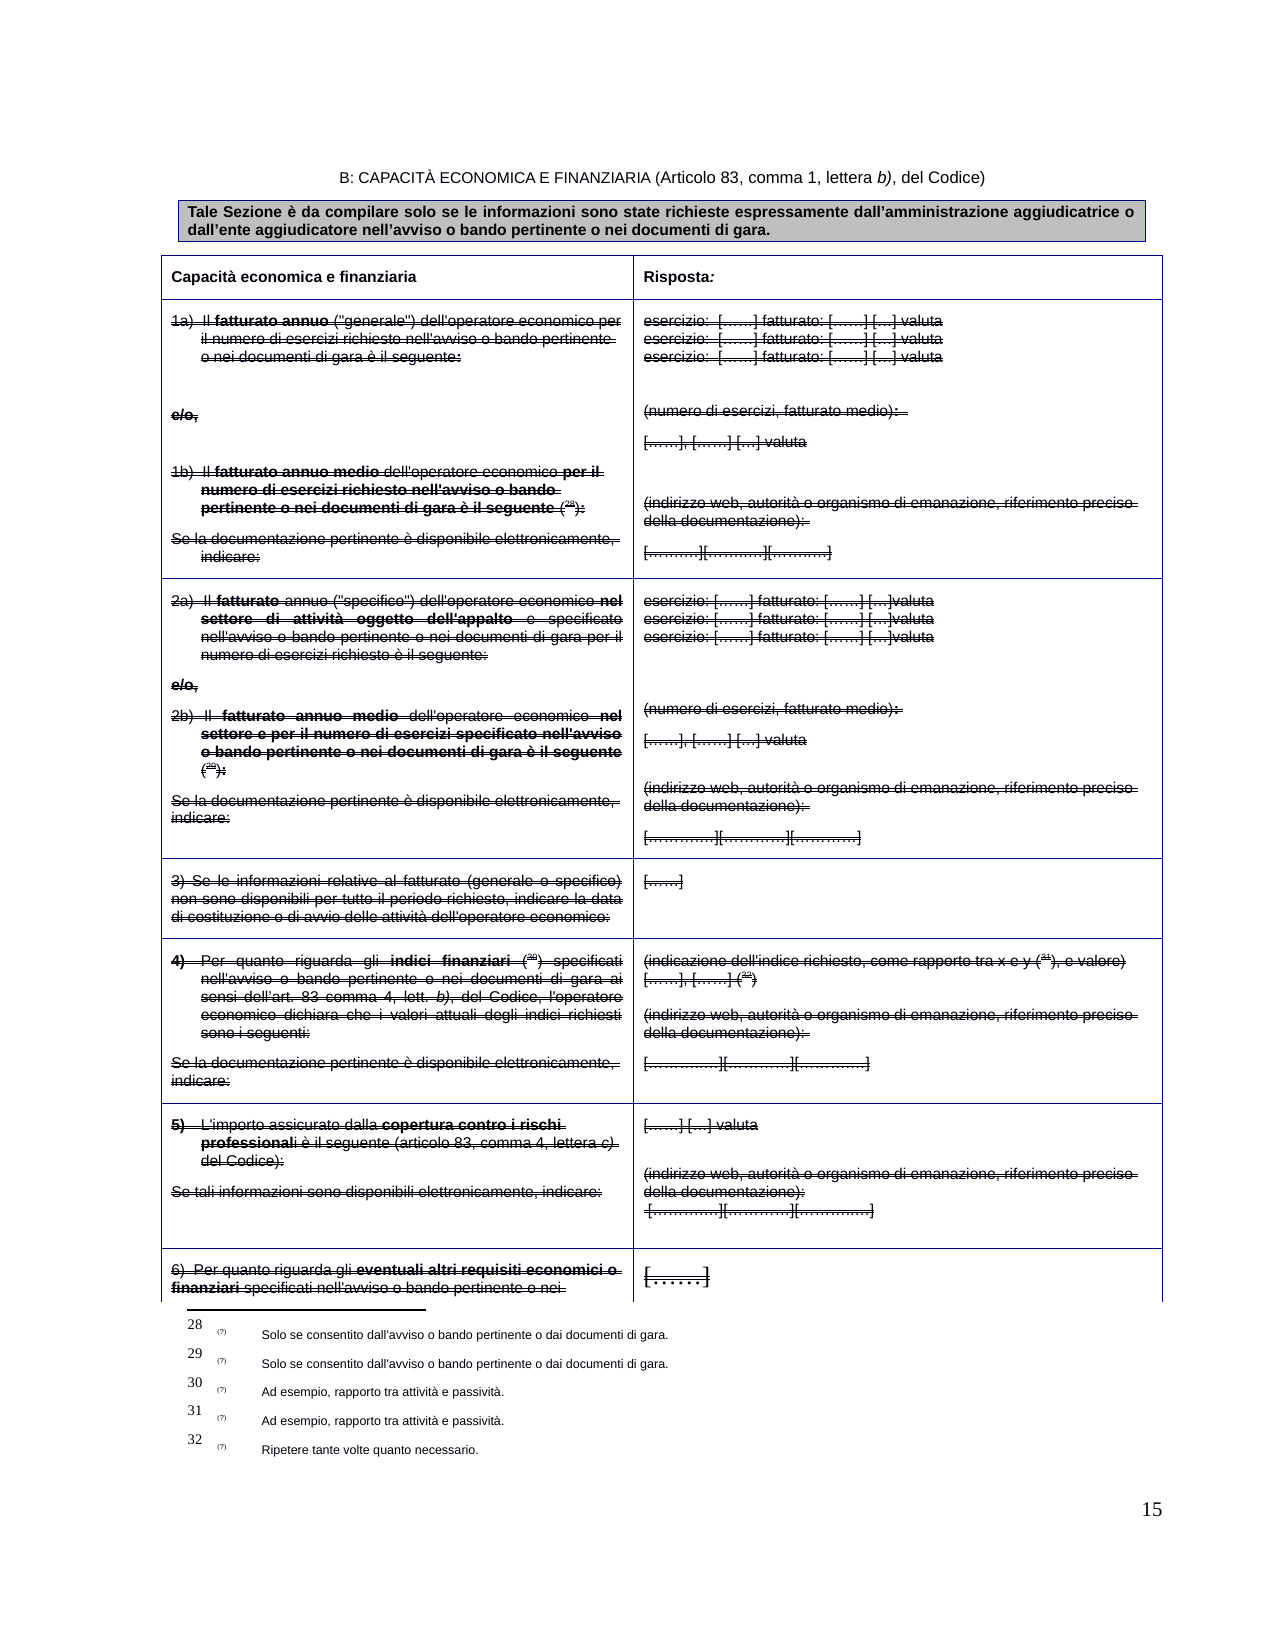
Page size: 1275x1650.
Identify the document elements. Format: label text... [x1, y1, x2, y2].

table_cell (indicazione dell'indice richiesto, come rapporto tra x e y (), e valore) [……], [……] () (indirizzo web, autorità o organismo di emanazione, riferimento preciso della documentazione): [………..…][…………][……….…] [634, 939, 1162, 1103]
table_cell 2a) Il fatturato annuo ("specifico") dell'operatore economico nel settore di attività oggetto dell'appalto e specificato nell'avviso o bando pertinente o nei documenti di gara per il numero di esercizi richiesto è il seguente: e/o, 2b) Il fatturato annuo medio dell'operatore economico nel settore e per il numero di esercizi specificato nell'avviso o bando pertinente o nei documenti di gara è il seguente (): Se la documentazione pertinente è disponibile elettronicamente, indicare: [162, 579, 633, 858]
table_cell 6) Per quanto riguarda gli eventuali altri requisiti economici o finanziari specificati nell'avviso o bando pertinente o nei [162, 1249, 633, 1302]
title B: Capacità economica e finanziaria (Articolo 83, comma 1, lettera b), del Codice) [187, 168, 1137, 187]
table_cell [……] […] valuta (indirizzo web, autorità o organismo di emanazione, riferimento preciso della documentazione): [……….…][…………][………..…] [634, 1104, 1162, 1247]
table_header Risposta: [634, 256, 1162, 298]
table_cell [……] [634, 859, 1162, 938]
table_cell L'importo assicurato dalla copertura contro i rischi professionali è il seguente (articolo 83, comma 4, lettera c) del Codice): Se tali informazioni sono disponibili elettronicamente, indicare: [162, 1104, 633, 1247]
table_cell esercizio: [……] fatturato: [……] […]valuta esercizio: [……] fatturato: [……] […]valuta esercizio: [……] fatturato: [……] […]valuta (numero di esercizi, fatturato medio): [……], [……] […] valuta (indirizzo web, autorità o organismo di emanazione, riferimento preciso della documentazione): [……….…][…………][…………] [634, 579, 1162, 858]
table_header Capacità economica e finanziaria [162, 256, 633, 298]
table_cell Per quanto riguarda gli indici finanziari () specificati nell'avviso o bando pertinente o nei documenti di gara ai sensi dell’art. 83 comma 4, lett. b), del Codice, l'operatore economico dichiara che i valori attuali degli indici richiesti sono i seguenti: Se la documentazione pertinente è disponibile elettronicamente, indicare: [162, 939, 633, 1103]
table_cell esercizio: [……] fatturato: [……] […] valuta esercizio: [……] fatturato: [……] […] valuta esercizio: [……] fatturato: [……] […] valuta (numero di esercizi, fatturato medio): [……], [……] […] valuta (indirizzo web, autorità o organismo di emanazione, riferimento preciso della documentazione): […….…][……..…][……..…] [634, 300, 1162, 578]
table_cell 3) Se le informazioni relative al fatturato (generale o specifico) non sono disponibili per tutto il periodo richiesto, indicare la data di costituzione o di avvio delle attività dell'operatore economico: [162, 859, 633, 938]
table_cell 1a) Il fatturato annuo ("generale") dell'operatore economico per il numero di esercizi richiesto nell'avviso o bando pertinente o nei documenti di gara è il seguente: e/o, 1b) Il fatturato annuo medio dell'operatore economico per il numero di esercizi richiesto nell'avviso o bando pertinente o nei documenti di gara è il seguente (): Se la documentazione pertinente è disponibile elettronicamente, indicare: [162, 300, 633, 578]
table_cell [……] [634, 1249, 1162, 1302]
text Tale Sezione è da compilare solo se le informazioni sono state richieste espressamente dall’amministrazione aggiudicatrice o dall’ente aggiudicatore nell’avviso o bando pertinente o nei documenti di gara. [179, 201, 1145, 241]
